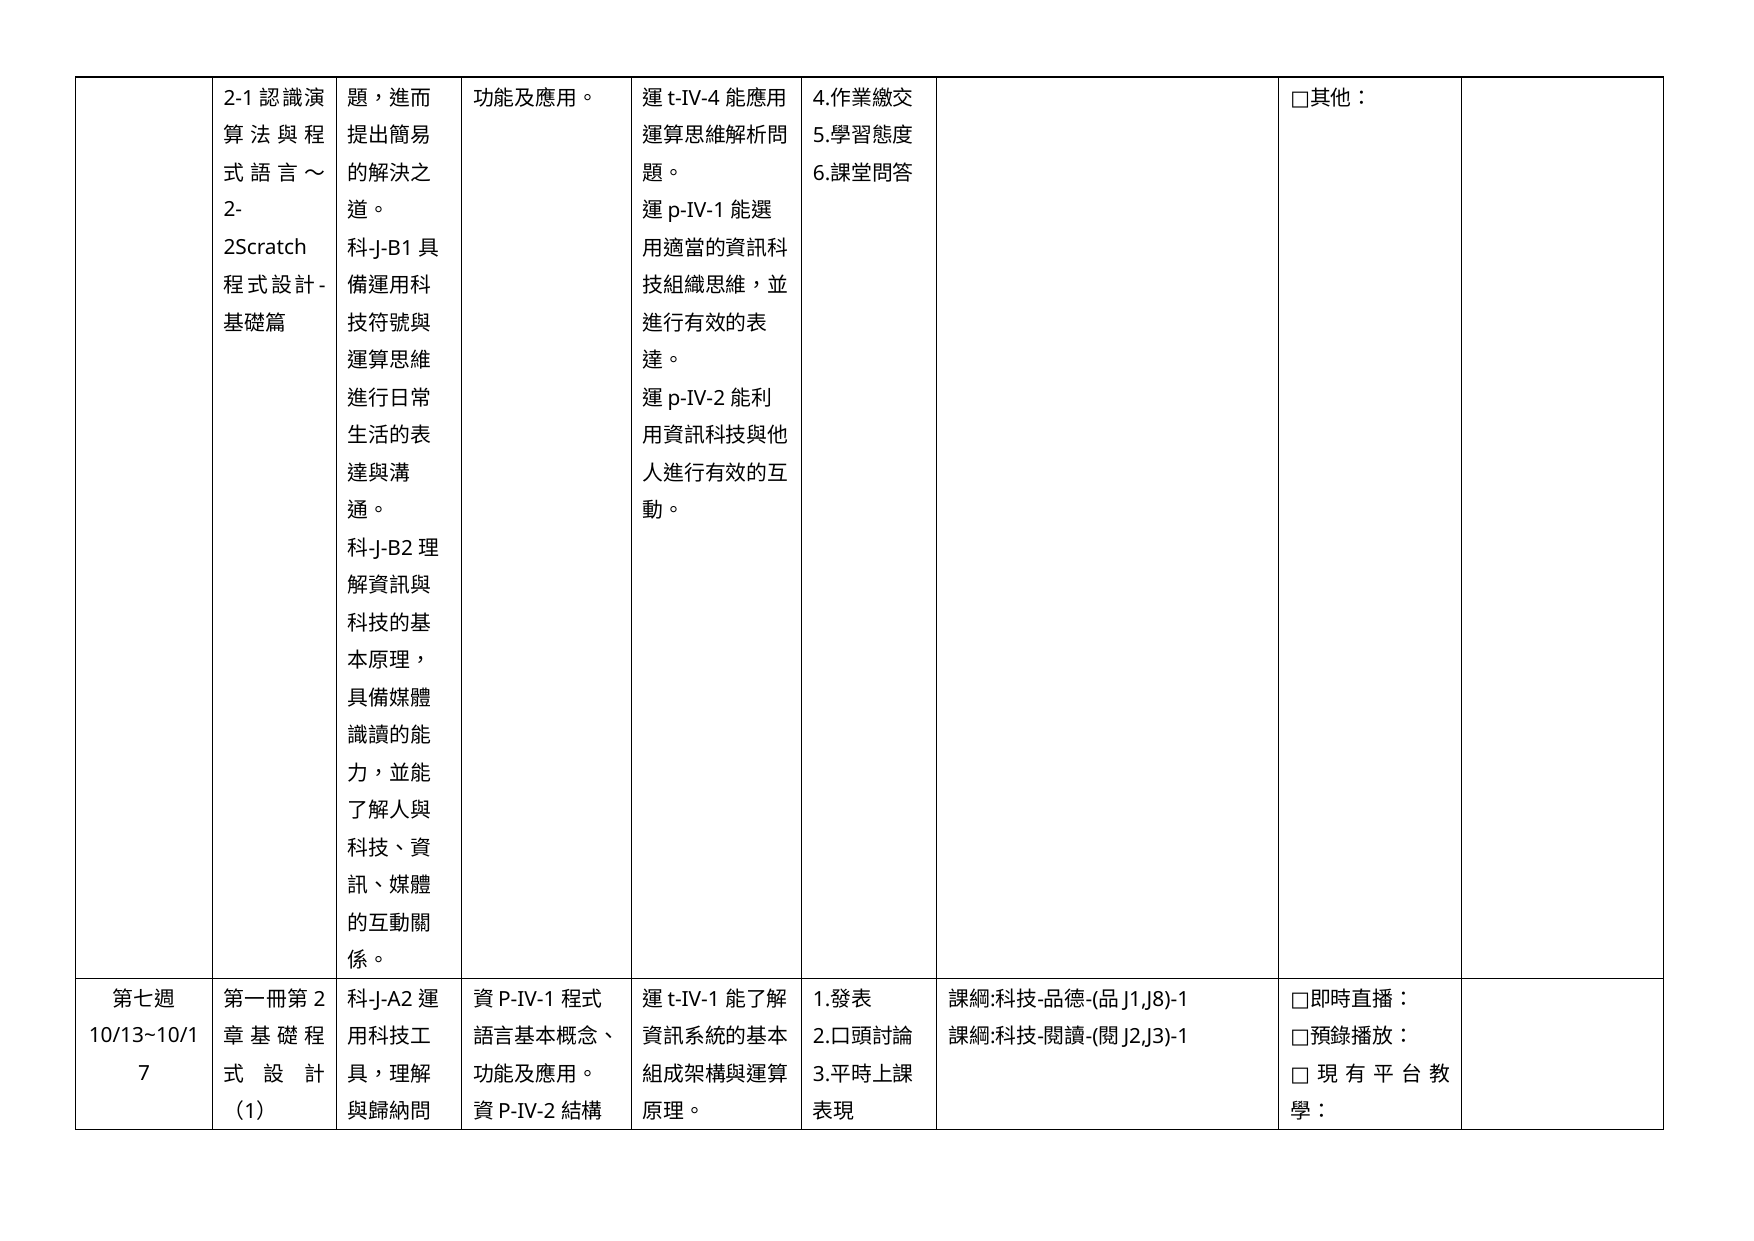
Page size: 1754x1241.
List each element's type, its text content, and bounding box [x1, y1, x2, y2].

table_cell 4.作業繳交 5.學習態度 6.課堂問答 [802, 78, 936, 977]
table_cell 運t-IV-4 能應用運算思維解析問題。 運p-IV-1 能選用適當的資訊科技組織思維，並進行有效的表達。 運p-IV-2 能利用資訊科技與他人進行有效的互動。 [632, 78, 801, 977]
table_cell 2-1認識演算法與程式語言～2-2Scratch程式設計-基礎篇 [213, 78, 336, 977]
table_cell 運t-IV-1 能了解資訊系統的基本組成架構與運算原理。 [632, 979, 801, 1128]
table_cell 資P-IV-1 程式語言基本概念、功能及應用。 資P-IV-2 結構 [462, 979, 631, 1128]
table_cell [1462, 78, 1663, 977]
table_cell 科-J-A2 運用科技工具，理解與歸納問 [337, 979, 461, 1128]
table_cell □即時直播： □預錄播放： □現有平台教學： [1279, 979, 1461, 1128]
table_cell 功能及應用。 [462, 78, 631, 977]
table_cell [76, 78, 212, 977]
table_cell 題，進而提出簡易的解決之道。 科-J-B1 具備運用科技符號與運算思維進行日常生活的表達與溝通。 科-J-B2 理解資訊與科技的基本原理，具備媒體識讀的能力，並能了解人與科技、資訊、媒體的互動關係。 [337, 78, 461, 977]
table_cell 1.發表 2.口頭討論 3.平時上課表現 [802, 979, 936, 1128]
table_cell □其他： [1279, 78, 1461, 977]
table_cell [937, 78, 1278, 977]
table_cell 第一冊第2章基礎程式設計（1） [213, 979, 336, 1128]
table_cell 課綱:科技-品德-(品J1,J8)-1 課綱:科技-閱讀-(閱J2,J3)-1 [937, 979, 1278, 1128]
table_cell 第七週 10/13~10/17 [76, 979, 212, 1128]
table_cell [1462, 979, 1663, 1128]
